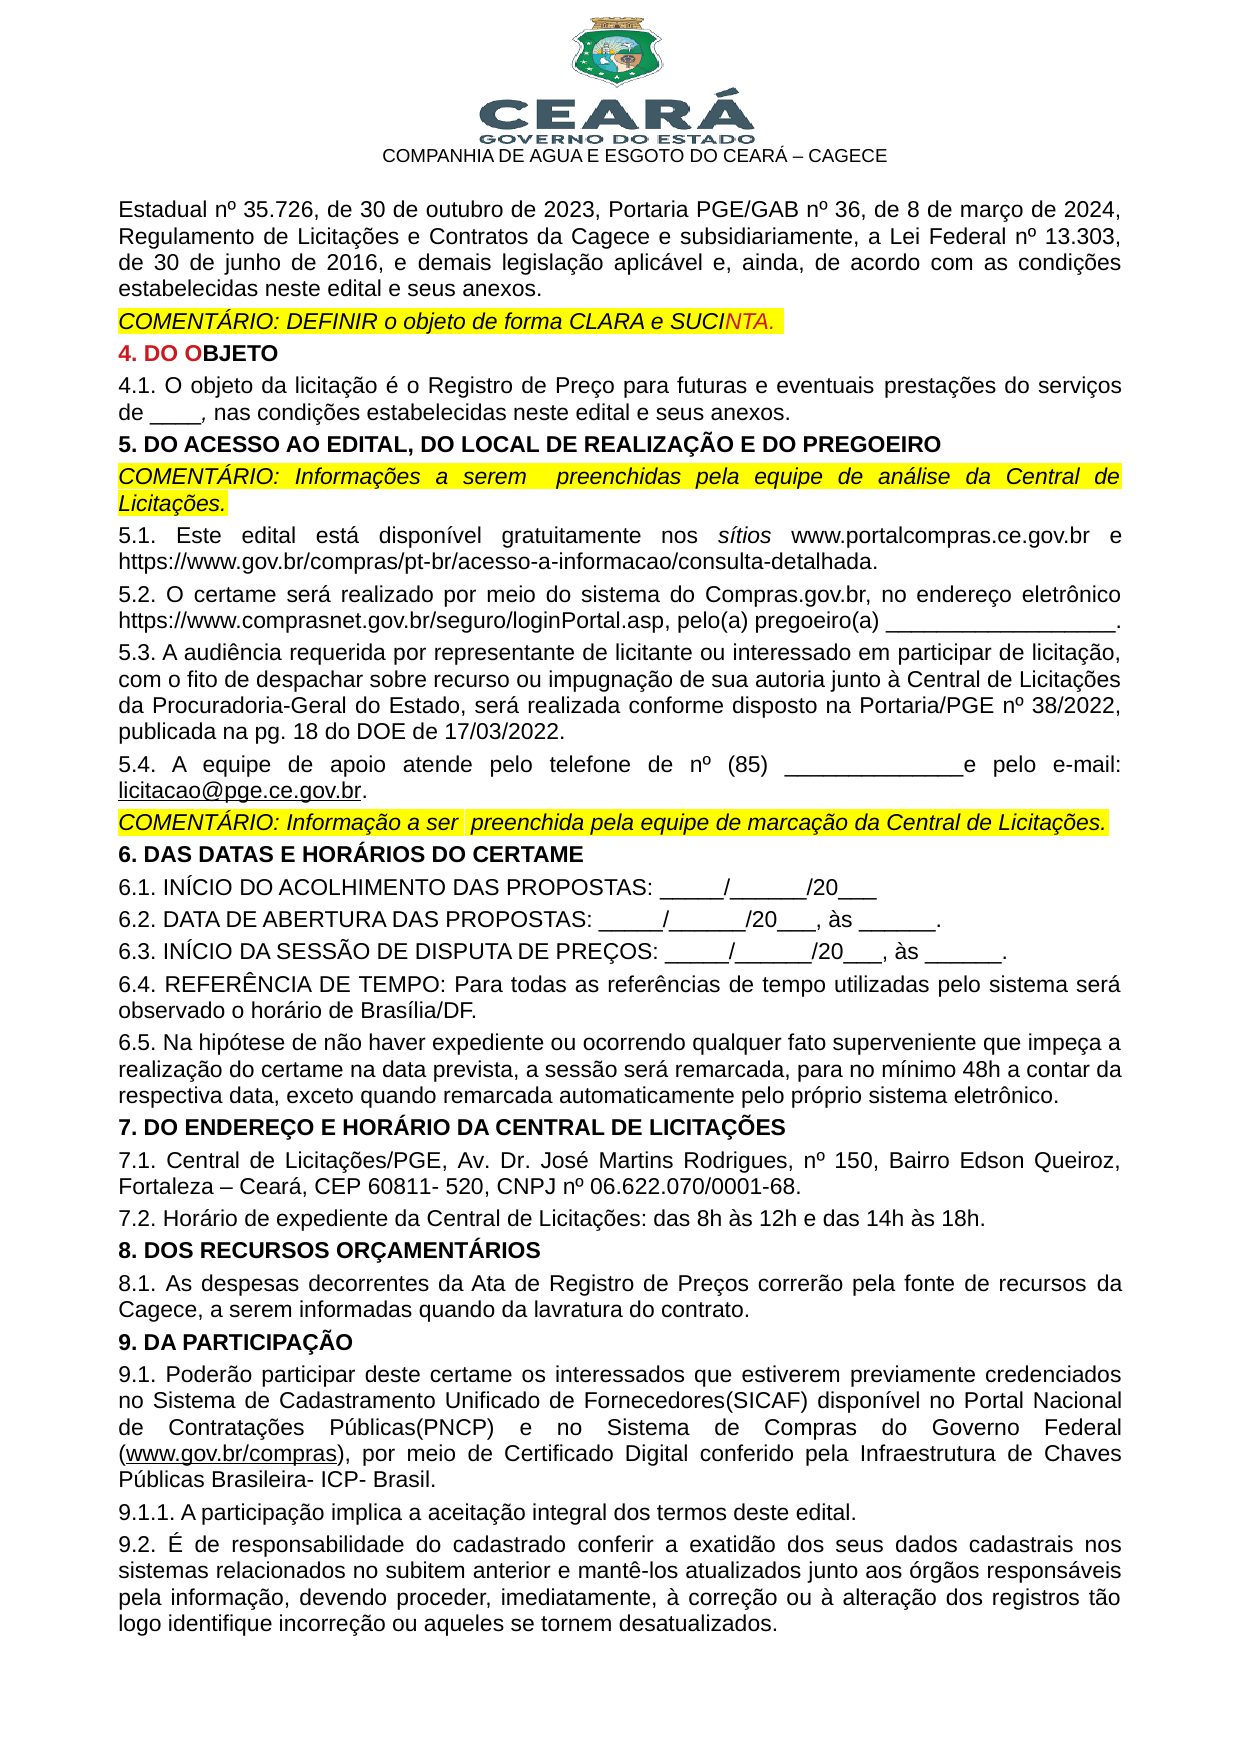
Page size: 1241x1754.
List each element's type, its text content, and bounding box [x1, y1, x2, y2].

text 6.4. REFERÊNCIA DE TEMPO: Para todas as referências de tempo utilizadas pelo sistema será observado o horário de Brasília/DF. [118, 971, 1122, 1023]
text 7.2. Horário de expediente da Central de Licitações: das 8h às 12h e das 14h às 18h. [118, 1205, 1122, 1232]
text 6.5. Na hipótese de não haver expediente ou ocorrendo qualquer fato superveniente que impeça a realização do certame na data prevista, a sessão será remarcada, para no mínimo 48h a contar da respectiva data, exceto quando remarcada automaticamente pelo próprio sistema eletrônico. [118, 1029, 1122, 1108]
text 6.1. INÍCIO DO ACOLHIMENTO DAS PROPOSTAS: _____/______/20___ [118, 874, 1122, 900]
text 5. DO ACESSO AO EDITAL, DO LOCAL DE REALIZAÇÃO E DO PREGOEIRO [118, 431, 1122, 457]
text COMENTÁRIO: Informações a serem preenchidas pela equipe de análise da Central de Licitações. [118, 463, 1122, 516]
text 7.1. Central de Licitações/PGE, Av. Dr. José Martins Rodrigues, nº 150, Bairro Edson Queiroz, Fortaleza – Ceará, CEP 60811- 520, CNPJ nº 06.622.070/0001-68. [118, 1147, 1122, 1199]
text Estadual nº 35.726, de 30 de outubro de 2023, Portaria PGE/GAB nº 36, de 8 de março de 2024, Regulamento de Licitações e Contratos da Cagece e subsidiariamente, a Lei Federal nº 13.303, de 30 de junho de 2016, e demais legislação aplicável e, ainda, de acordo com as condições estabelecidas neste edital e seus anexos. [118, 196, 1122, 302]
text 9.1. Poderão participar deste certame os interessados que estiverem previamente credenciados no Sistema de Cadastramento Unificado de Fornecedores(SICAF) disponível no Portal Nacional de Contratações Públicas(PNCP) e no Sistema de Compras do Governo Federal (www.gov.br/compras), por meio de Certificado Digital conferido pela Infraestrutura de Chaves Públicas Brasileira- ICP- Brasil. [118, 1361, 1122, 1492]
text 4. DO OBJETO [118, 340, 1122, 366]
text 5.4. A equipe de apoio atende pelo telefone de nº (85) ______________e pelo e-mail: licitacao@pge.ce.gov.br. [118, 751, 1122, 803]
picture [453, 12, 782, 148]
text 6.2. DATA DE ABERTURA DAS PROPOSTAS: _____/______/20___, às ______. [118, 906, 1122, 932]
text 6. DAS DATAS E HORÁRIOS DO CERTAME [118, 841, 1122, 868]
text 9.2. É de responsabilidade do cadastrado conferir a exatidão dos seus dados cadastrais nos sistemas relacionados no subitem anterior e mantê-los atualizados junto aos órgãos responsáveis pela informação, devendo proceder, imediatamente, à correção ou à alteração dos registros tão logo identifique incorreção ou aqueles se tornem desatualizados. [118, 1531, 1122, 1636]
text 5.3. A audiência requerida por representante de licitante ou interessado em participar de licitação, com o fito de despachar sobre recurso ou impugnação de sua autoria junto à Central de Licitações da Procuradoria-Geral do Estado, será realizada conforme disposto na Portaria/PGE nº 38/2022, publicada na pg. 18 do DOE de 17/03/2022. [118, 639, 1122, 744]
text 5.1. Este edital está disponível gratuitamente nos sítios www.portalcompras.ce.gov.br e https://www.gov.br/compras/pt-br/acesso-a-informacao/consulta-detalhada. [118, 522, 1122, 574]
text 6.3. INÍCIO DA SESSÃO DE DISPUTA DE PREÇOS: _____/______/20___, às ______. [118, 938, 1122, 965]
text 4.1. O objeto da licitação é o Registro de Preço para futuras e eventuais prestações do serviços de ____, nas condições estabelecidas neste edital e seus anexos. [118, 372, 1122, 425]
text COMENTÁRIO: DEFINIR o objeto de forma CLARA e SUCINTA. [118, 308, 1122, 334]
text COMENTÁRIO: Informação a ser preenchida pela equipe de marcação da Central de Licitações. [118, 809, 1122, 836]
text 8.1. As despesas decorrentes da Ata de Registro de Preços correrão pela fonte de recursos da Cagece, a serem informadas quando da lavratura do contrato. [118, 1270, 1122, 1322]
text 7. DO ENDEREÇO E HORÁRIO DA CENTRAL DE LICITAÇÕES [118, 1114, 1122, 1141]
text 5.2. O certame será realizado por meio do sistema do Compras.gov.br, no endereço eletrônico https://www.comprasnet.gov.br/seguro/loginPortal.asp, pelo(a) pregoeiro(a) __________________. [118, 581, 1122, 633]
text 9.1.1. A participação implica a aceitação integral dos termos deste edital. [118, 1498, 1122, 1525]
text 8. DOS RECURSOS ORÇAMENTÁRIOS [118, 1237, 1122, 1264]
text 9. DA PARTICIPAÇÃO [118, 1328, 1122, 1355]
